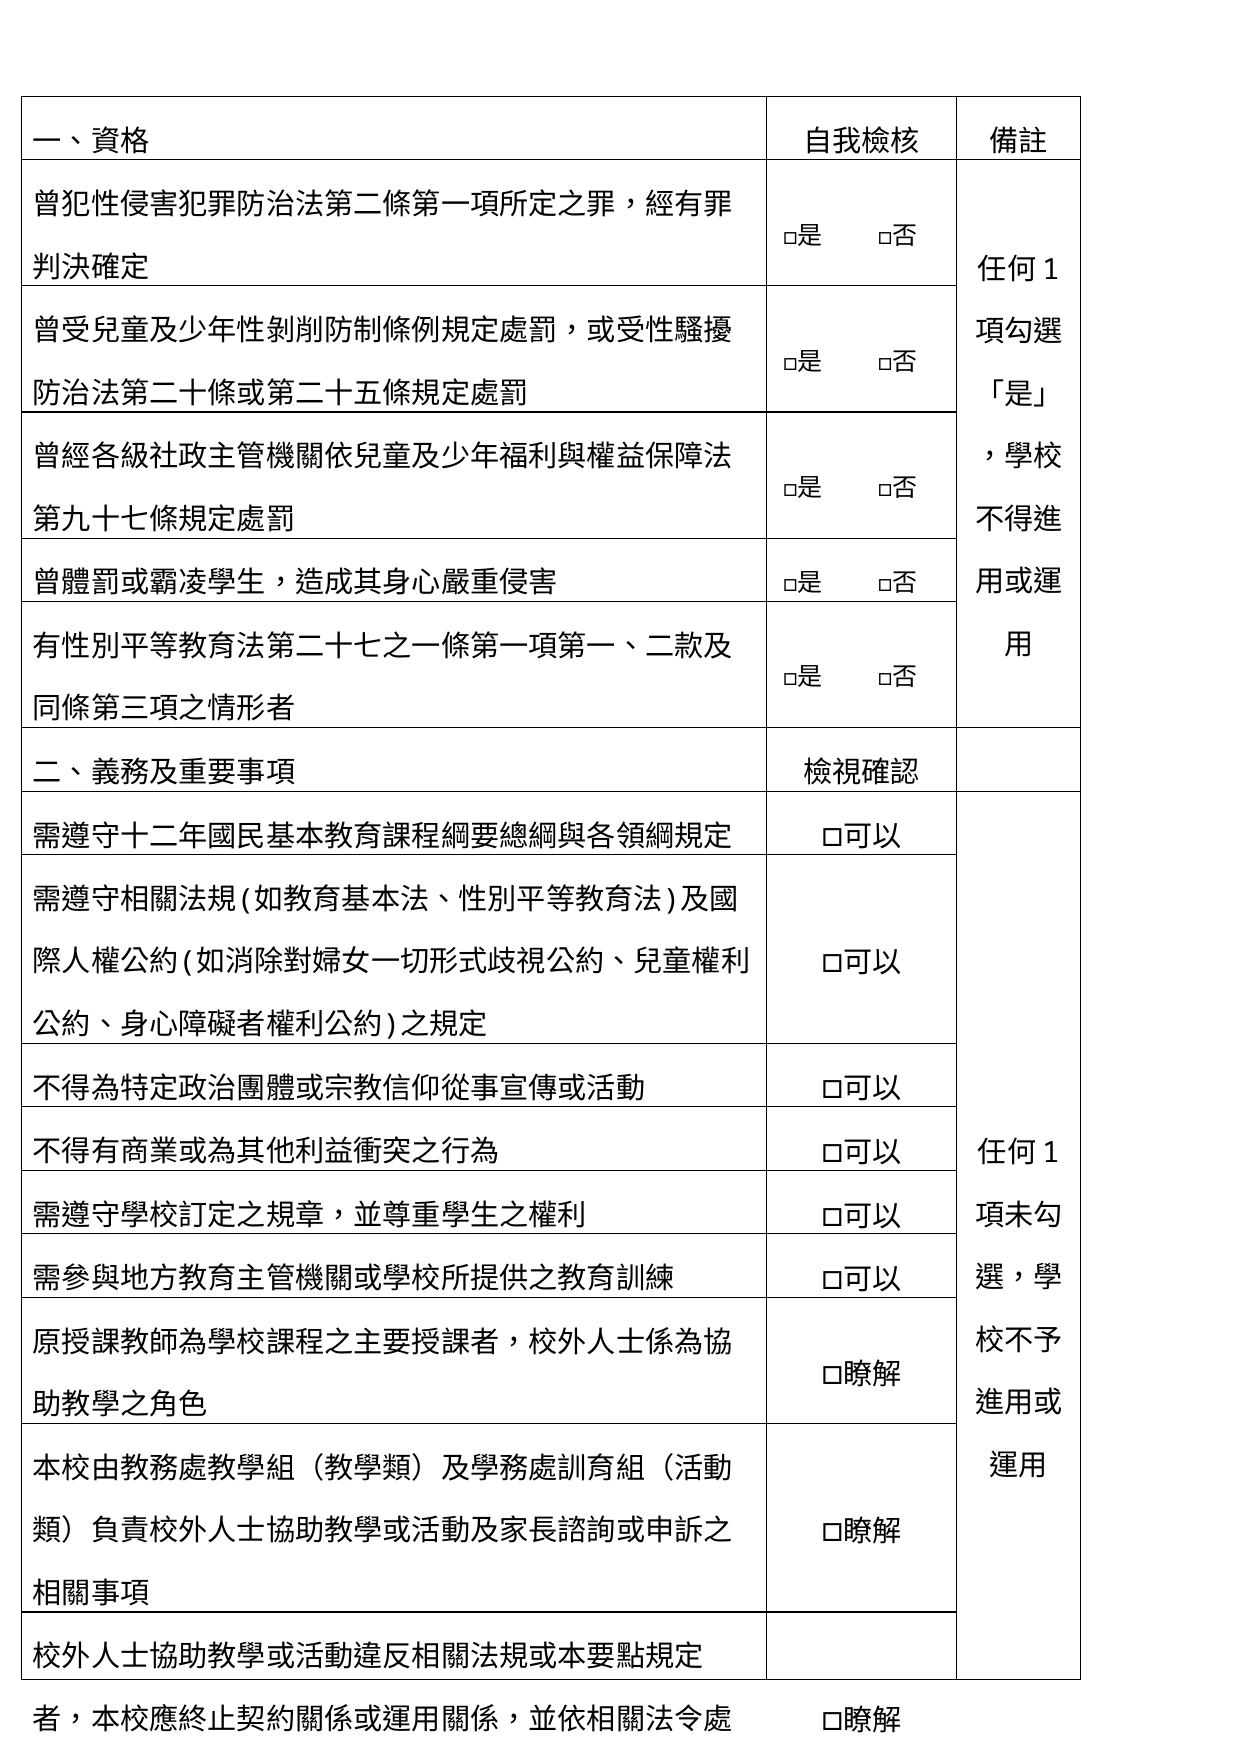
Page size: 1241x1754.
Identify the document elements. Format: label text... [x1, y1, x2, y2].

table_cell 原授課教師為學校課程之主要授課者，校外人士係為協助教學之角色 [22, 1298, 766, 1423]
table_cell □可以 [767, 1044, 956, 1106]
table_cell □是 [767, 539, 839, 601]
table_cell 不得為特定政治團體或宗教信仰從事宣傳或活動 [22, 1044, 766, 1106]
table_cell 需遵守十二年國民基本教育課程綱要總綱與各領綱規定 [22, 792, 766, 854]
table_cell □是 [767, 602, 839, 727]
table_cell 本校由教務處教學組（教學類）及學務處訓育組（活動類）負責校外人士協助教學或活動及家長諮詢或申訴之相關事項 [22, 1424, 766, 1611]
table_header 一、資格 [22, 97, 766, 159]
table_cell □可以 [767, 855, 956, 1043]
table_cell □否 [839, 160, 956, 285]
table_cell 不得有商業或為其他利益衝突之行為 [22, 1107, 766, 1170]
table_cell □否 [839, 602, 956, 727]
table_cell 曾受兒童及少年性剝削防制條例規定處罰，或受性騷擾防治法第二十條或第二十五條規定處罰 [22, 286, 766, 411]
table_cell □可以 [767, 1234, 956, 1297]
table_cell □是 [767, 413, 839, 537]
table_header 自我檢核 [767, 97, 956, 159]
table_header 備註 [957, 97, 1080, 159]
table_cell 曾體罰或霸凌學生，造成其身心嚴重侵害 [22, 539, 766, 601]
table_cell 有性別平等教育法第二十七之一條第一項第一、二款及同條第三項之情形者 [22, 602, 766, 727]
table_cell □可以 [767, 1171, 956, 1233]
table_cell □瞭解 [767, 1613, 956, 1679]
table_cell □否 [839, 286, 956, 411]
table_cell □瞭解 [767, 1298, 956, 1423]
table_cell [957, 728, 1080, 791]
table_cell □否 [839, 539, 956, 601]
table_cell 曾經各級社政主管機關依兒童及少年福利與權益保障法第九十七條規定處罰 [22, 413, 766, 537]
table_cell 任何1項未勾選，學校不予進用或運用 [957, 792, 1080, 1679]
table_cell 二、義務及重要事項 [22, 728, 766, 791]
table_cell □是 [767, 160, 839, 285]
table_cell 任何1項勾選「是」，學校不得進用或運用 [957, 160, 1080, 727]
table_cell □是 [767, 286, 839, 411]
table_cell 檢視確認 [767, 728, 956, 791]
table_cell 需參與地方教育主管機關或學校所提供之教育訓練 [22, 1234, 766, 1297]
table_cell □否 [839, 413, 956, 537]
table_cell □可以 [767, 1107, 956, 1170]
table_cell 需遵守學校訂定之規章，並尊重學生之權利 [22, 1171, 766, 1233]
table_cell □瞭解 [767, 1424, 956, 1611]
table_cell 需遵守相關法規(如教育基本法、性別平等教育法)及國際人權公約(如消除對婦女一切形式歧視公約、兒童權利公約、身心障礙者權利公約)之規定 [22, 855, 766, 1043]
table_cell 曾犯性侵害犯罪防治法第二條第一項所定之罪，經有罪判決確定 [22, 160, 766, 285]
table_cell 校外人士協助教學或活動違反相關法規或本要點規定者，本校應終止契約關係或運用關係，並依相關法令處理 [22, 1613, 766, 1679]
table_cell □可以 [767, 792, 956, 854]
